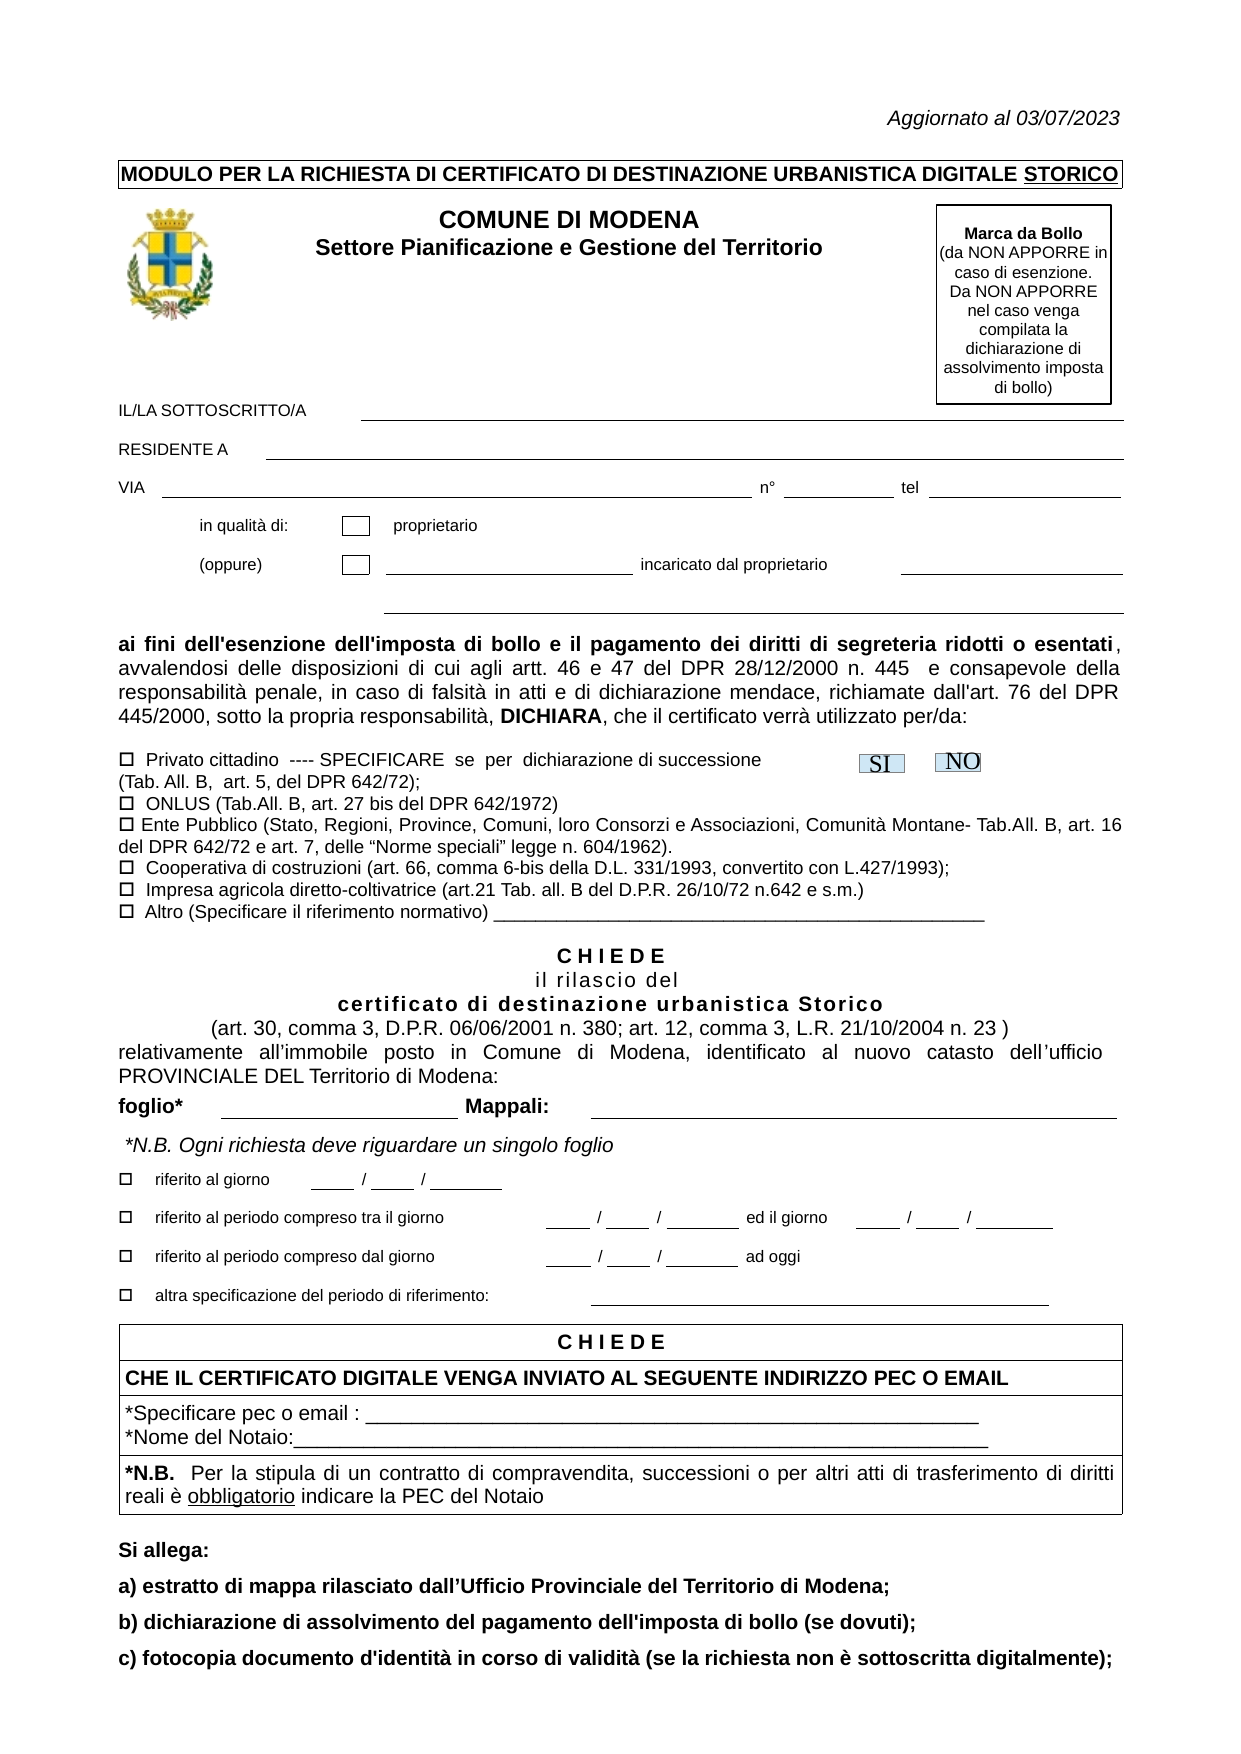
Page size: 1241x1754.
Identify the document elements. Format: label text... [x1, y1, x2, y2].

table_header [343, 517, 369, 535]
table_header [607, 1247, 650, 1266]
table_header [266, 439, 1123, 458]
table_header / [414, 1170, 430, 1189]
table_header ad oggi [738, 1247, 856, 1266]
table_header [901, 555, 1123, 574]
list ONLUS (Tab.All. B, art. 27 bis del DPR 642/1972) [118, 792, 1102, 814]
table_header [311, 1170, 354, 1189]
table_header riferito al giorno [148, 1170, 311, 1189]
text ai fini dell'esenzione dell'imposta di bollo e il pagamento dei diritti di segreteria ridotti o esentati, avvalendosi delle disposizioni di cui agli artt. 46 e 47 del DPR 28/12/2000 n. 445 e consapevole della responsabilità penale, in caso di falsità in atti e di dichiarazione mendace, richiamate dall'art. 76 del DPR 445/2000, sotto la propria responsabilità, DICHIARA, che il certificato verrà utilizzato per/da: [118, 632, 1121, 727]
table_cell *n.b. Per la stipula di un contratto di compravendita, successioni o per altri atti di trasferimento di diritti reali è obbligatorio indicare la PEC del Notaio [120, 1456, 1122, 1514]
table_header altra specificazione del periodo di riferimento: [148, 1285, 591, 1305]
table_header [111, 555, 192, 574]
table_header in qualità di: [192, 516, 325, 535]
table_header IL/LA SOTTOSCRITTO/A [111, 401, 361, 420]
table_header / [959, 1208, 976, 1228]
table_header [546, 1208, 589, 1228]
text (art. 30, comma 3, D.P.R. 06/06/2001 n. 380; art. 12, comma 3, L.R. 21/10/2004 n. 23 ) [118, 1016, 1102, 1039]
table_header [361, 401, 1123, 420]
table_header n° [752, 478, 783, 497]
table_header [325, 516, 342, 535]
list Ente Pubblico (Stato, Regioni, Province, Comuni, loro Consorzi e Associazioni, Comunità Montane- Tab.All. B, art. 16 del DPR 642/72 e art. 7, delle “Norme speciali” legge n. 604/1962). [118, 814, 1122, 857]
list Cooperativa di costruzioni (art. 66, comma 6-bis della D.L. 331/1993, convertito con L.427/1993); [118, 857, 1122, 879]
text il rilascio del [118, 968, 1102, 992]
table_header riferito al periodo compreso dal giorno [148, 1247, 546, 1266]
table_header [929, 478, 1121, 497]
table_header / [900, 1208, 916, 1228]
table_header [430, 1170, 502, 1189]
table_header foglio* [111, 1094, 221, 1117]
table_header VIA [111, 478, 162, 497]
text Si allega: [118, 1538, 1064, 1562]
table_header [384, 593, 1123, 612]
table_header incaricato dal proprietario [633, 555, 901, 574]
table_header [111, 516, 192, 535]
table_header tel [894, 478, 929, 497]
list Privato cittadino ---- SPECIFICARE se per dichiarazione di successione [118, 749, 1122, 771]
table_header [326, 555, 342, 574]
table_header proprietario [386, 516, 561, 535]
list (Tab. All. B, art. 5, del DPR 642/72); [118, 771, 1122, 792]
list Impresa agricola diretto-coltivatrice (art.21 Tab. all. B del D.P.R. 26/10/72 n.642 e s.m.) [118, 879, 1102, 901]
table_header c h i e d e [120, 1325, 1122, 1359]
text a) estratto di mappa rilasciato dall’Ufficio Provinciale del Territorio di Modena; [118, 1574, 1122, 1598]
table_header Mappali: [458, 1094, 591, 1117]
table_header / [591, 1247, 607, 1266]
table_header [343, 556, 369, 574]
list Altro (Specificare il riferimento normativo) _______________________________________________ [118, 901, 1102, 922]
table_header ed il giorno [739, 1208, 856, 1228]
table_header (oppure) [192, 555, 326, 574]
table_header / [650, 1247, 666, 1266]
text c) fotocopia documento d'identità in corso di validità (se la richiesta non è sottoscritta digitalmente); [118, 1646, 1122, 1670]
table_header [591, 1094, 1117, 1117]
table_header / [354, 1170, 371, 1189]
table_header [111, 1247, 148, 1266]
text certificato di destinazione urbanistica Storico [118, 992, 1102, 1016]
table_header riferito al periodo compreso tra il giorno [148, 1208, 546, 1228]
text b) dichiarazione di assolvimento del pagamento dell'imposta di bollo (se dovuti); [118, 1610, 1122, 1634]
table_header / [590, 1208, 606, 1228]
table_header [667, 1208, 739, 1228]
table_header [976, 1208, 1053, 1228]
table_header [591, 1285, 1048, 1305]
table_header [666, 1247, 738, 1266]
table_header RESIDENTE A [111, 439, 266, 458]
table_header [162, 478, 752, 497]
table_cell *Specificare pec o email : _____________________________________________________ *Nome del Notaio:____________________________________________________________ [120, 1396, 1122, 1454]
table_header [370, 555, 386, 574]
text relativamente all’immobile posto in Comune di Modena, identificato al nuovo catasto dell’ufficio PROVINCIALE DEL Territorio di Modena: [118, 1039, 1102, 1087]
table_header [916, 1208, 959, 1228]
table_header / [649, 1208, 667, 1228]
text MODULO PER LA RICHIESTA DI CERTIFICATO DI DESTINAZIONE URBANISTICA DIGITALE STORICO [119, 161, 1122, 188]
table_header [370, 516, 386, 535]
table_header [856, 1208, 899, 1228]
table_header [606, 1208, 649, 1228]
table_header [546, 1247, 591, 1266]
table_header [111, 1208, 148, 1228]
text *N.B. Ogni richiesta deve riguardare un singolo foglio [118, 1129, 1122, 1158]
table_header [221, 1094, 458, 1117]
table_cell che il certificato DIGITALE venga inviato al seguente indirizzo pec o Email [120, 1361, 1122, 1395]
subtitle c h i e d e [118, 944, 1102, 968]
table_header [386, 555, 633, 574]
table_header [371, 1170, 413, 1189]
table_header [111, 1170, 148, 1189]
table_header [111, 593, 384, 612]
table_header [111, 1285, 148, 1305]
table_header [784, 478, 894, 497]
